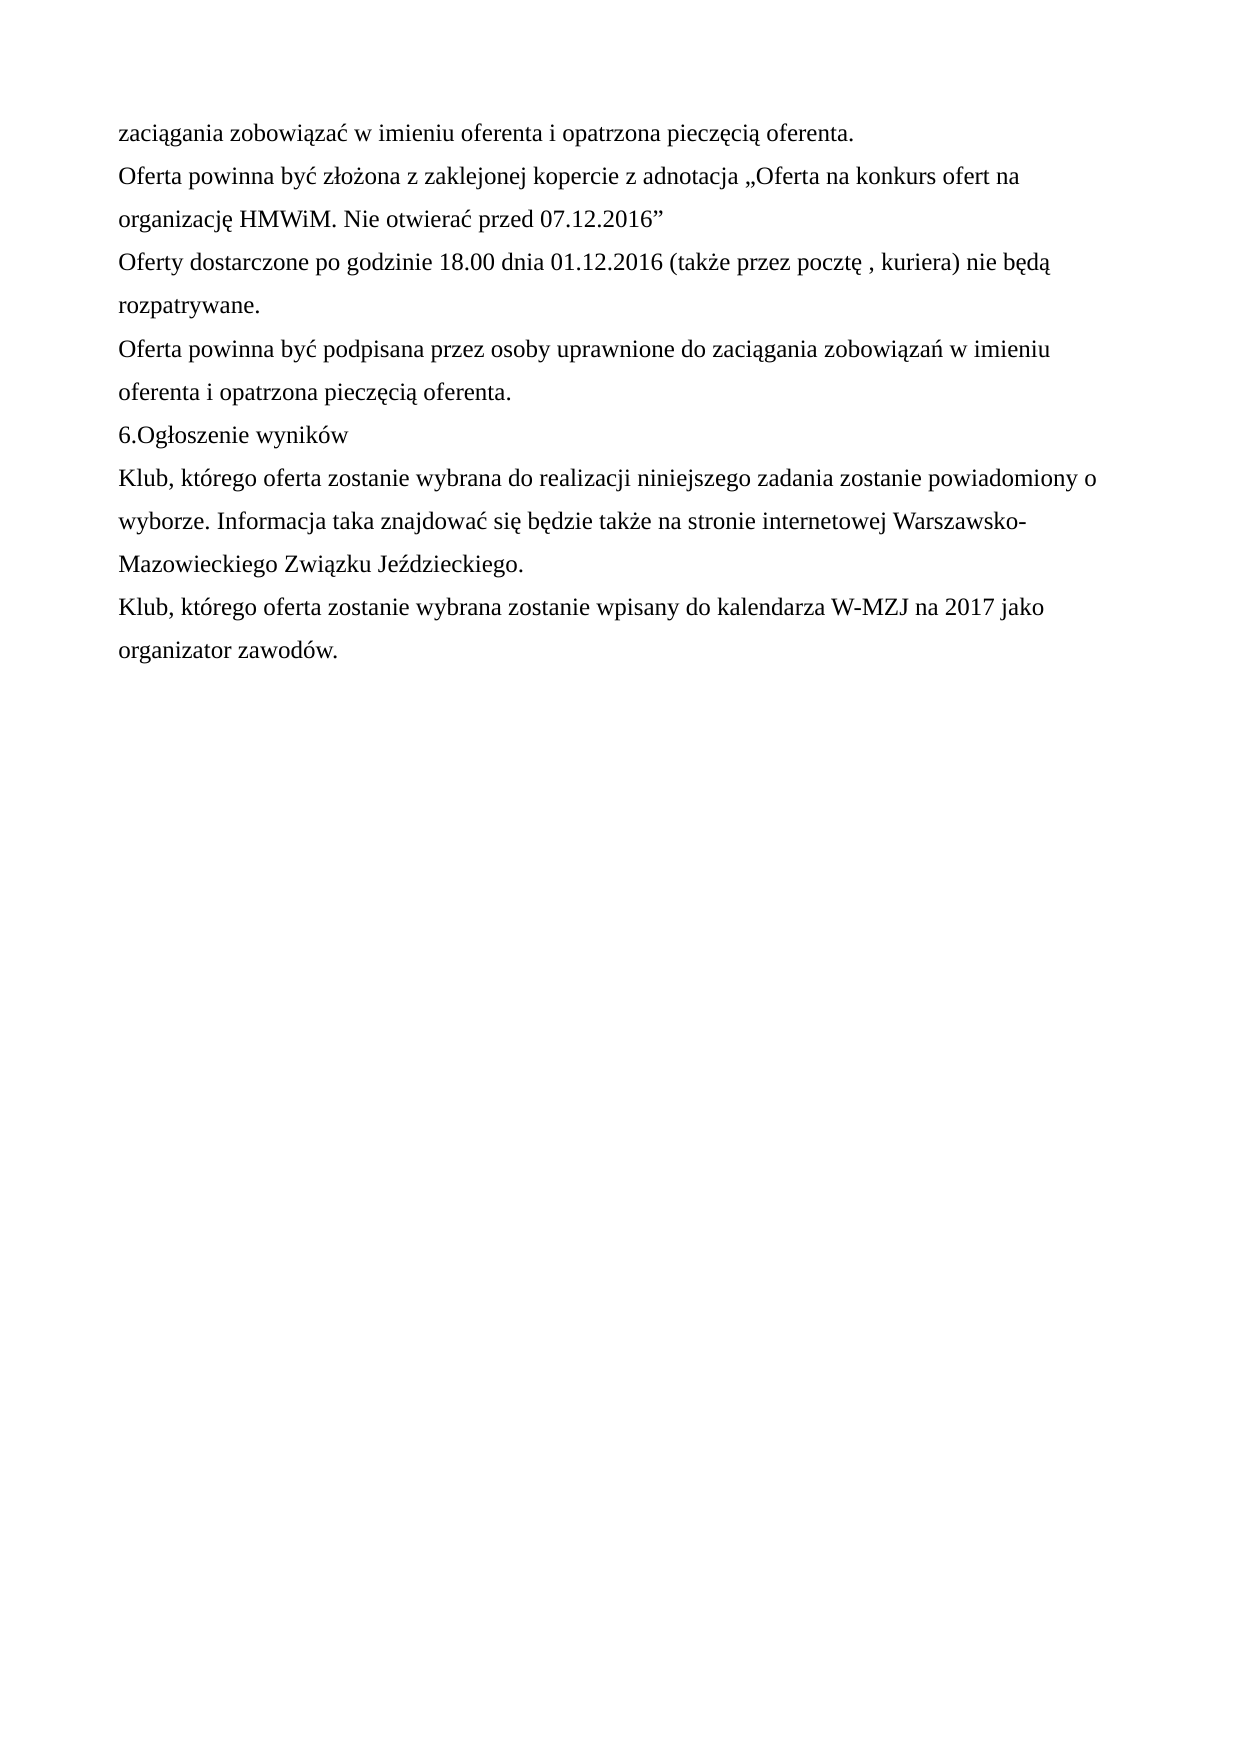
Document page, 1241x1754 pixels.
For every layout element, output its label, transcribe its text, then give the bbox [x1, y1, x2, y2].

text Klub, którego oferta zostanie wybrana zostanie wpisany do kalendarza W-MZJ na 2017 jako organizator zawodów. [118, 592, 1122, 664]
text Oferta powinna być złożona z zaklejonej kopercie z adnotacja „Oferta na konkurs ofert na organizację HMWiM. Nie otwierać przed 07.12.2016” [118, 161, 1122, 233]
text Oferty dostarczone po godzinie 18.00 dnia 01.12.2016 (także przez pocztę , kuriera) nie będą rozpatrywane. [118, 247, 1122, 319]
text zaciągania zobowiązać w imieniu oferenta i opatrzona pieczęcią oferenta. [118, 118, 1122, 147]
text Oferta powinna być podpisana przez osoby uprawnione do zaciągania zobowiązań w imieniu oferenta i opatrzona pieczęcią oferenta. [118, 334, 1122, 406]
text Klub, którego oferta zostanie wybrana do realizacji niniejszego zadania zostanie powiadomiony o wyborze. Informacja taka znajdować się będzie także na stronie internetowej Warszawsko- Mazowieckiego Związku Jeździeckiego. [118, 463, 1122, 578]
list Ogłoszenie wyników [118, 420, 1122, 449]
